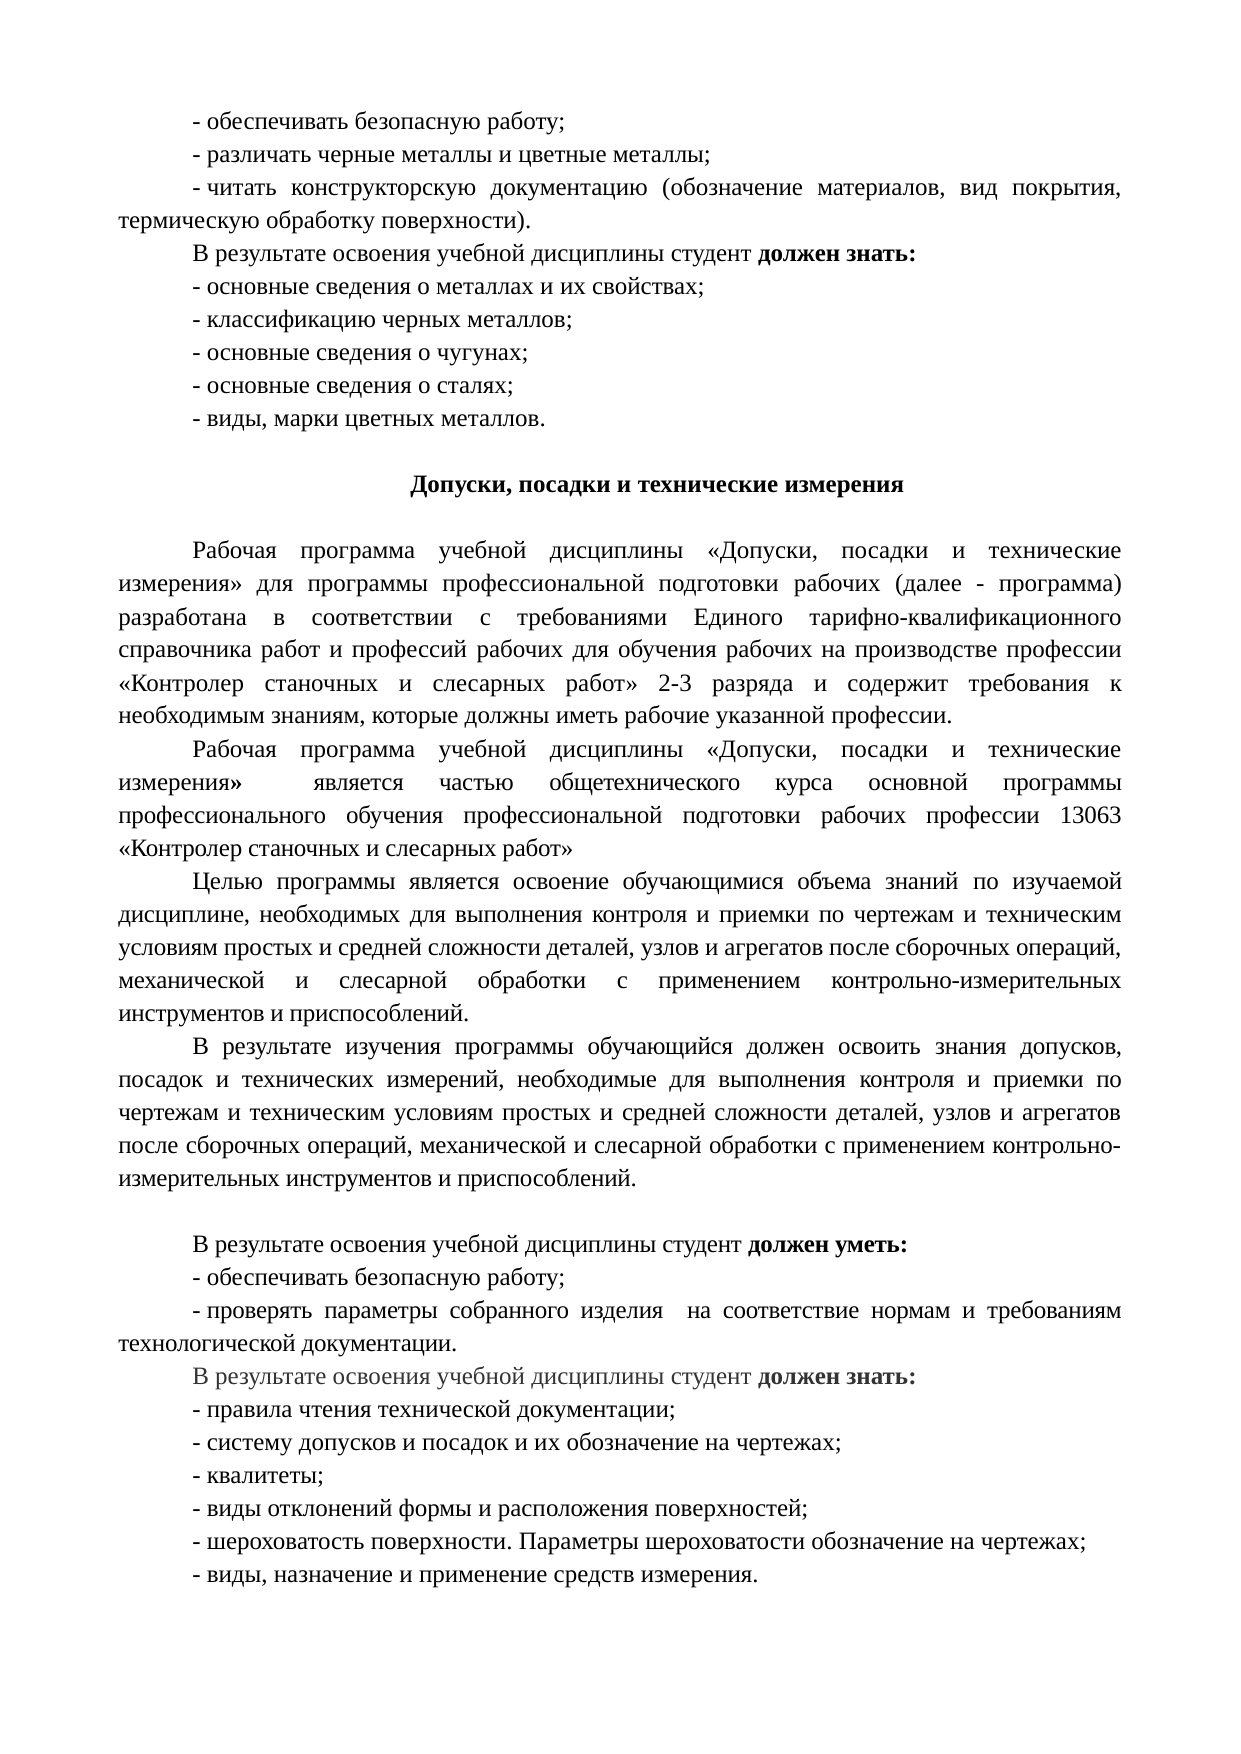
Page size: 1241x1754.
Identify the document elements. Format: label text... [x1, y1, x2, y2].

text В результате освоения учебной дисциплины студент должен знать: [118, 1361, 1122, 1390]
text - обеспечивать безопасную работу; [118, 106, 1122, 135]
text Рабочая программа учебной дисциплины «Допуски, посадки и технические измерения» является частью общетехнического курса основной программы профессионального обучения профессиональной подготовки рабочих профессии 13063 «Контролер станочных и слесарных работ» [118, 734, 1122, 861]
text - обеспечивать безопасную работу; [118, 1262, 1122, 1291]
text Допуски, посадки и технические измерения [118, 469, 1122, 498]
text Рабочая программа учебной дисциплины «Допуски, посадки и технические измерения» для программы профессиональной подготовки рабочих (далее - программа) разработана в соответствии с требованиями Единого тарифно-квалификационного справочника работ и профессий рабочих для обучения рабочих на производстве профессии «Контролер станочных и слесарных работ» 2-3 разряда и содержит требования к необходимым знаниям, которые должны иметь рабочие указанной профессии. [118, 536, 1122, 729]
text - правила чтения технической документации; [118, 1394, 1122, 1423]
text - квалитеты; [118, 1460, 1122, 1489]
text - систему допусков и посадок и их обозначение на чертежах; [118, 1427, 1122, 1456]
text - виды, назначение и применение средств измерения. [118, 1559, 1122, 1588]
text - основные сведения о металлах и их свойствах; [118, 271, 1122, 300]
text В результате изучения программы обучающийся должен освоить знания допусков, посадок и технических измерений, необходимые для выполнения контроля и приемки по чертежам и техническим условиям простых и средней сложности деталей, узлов и агрегатов после сборочных операций, механической и слесарной обработки с применением контрольно-измерительных инструментов и приспособлений. [118, 1031, 1122, 1192]
text В результате освоения учебной дисциплины студент должен знать: [118, 238, 1122, 267]
text - виды отклонений формы и расположения поверхностей; [118, 1493, 1122, 1522]
text - виды, марки цветных металлов. [118, 403, 1122, 432]
text - проверять параметры собранного изделия на соответствие нормам и требованиям технологической документации. [118, 1295, 1122, 1357]
text - различать черные металлы и цветные металлы; [118, 139, 1122, 168]
text - классификацию черных металлов; [118, 304, 1122, 333]
text В результате освоения учебной дисциплины студент должен уметь: [118, 1229, 1122, 1258]
text - шероховатость поверхности. Параметры шероховатости обозначение на чертежах; [118, 1526, 1122, 1555]
text - читать конструкторскую документацию (обозначение материалов, вид покрытия, термическую обработку поверхности). [118, 172, 1122, 234]
text - основные сведения о сталях; [118, 370, 1122, 399]
text Целью программы является освоение обучающимися объема знаний по изучаемой дисциплине, необходимых для выполнения контроля и приемки по чертежам и техническим условиям простых и средней сложности деталей, узлов и агрегатов после сборочных операций, механической и слесарной обработки с применением контрольно-измерительных инструментов и приспособлений. [118, 866, 1122, 1027]
text - основные сведения о чугунах; [118, 337, 1122, 366]
